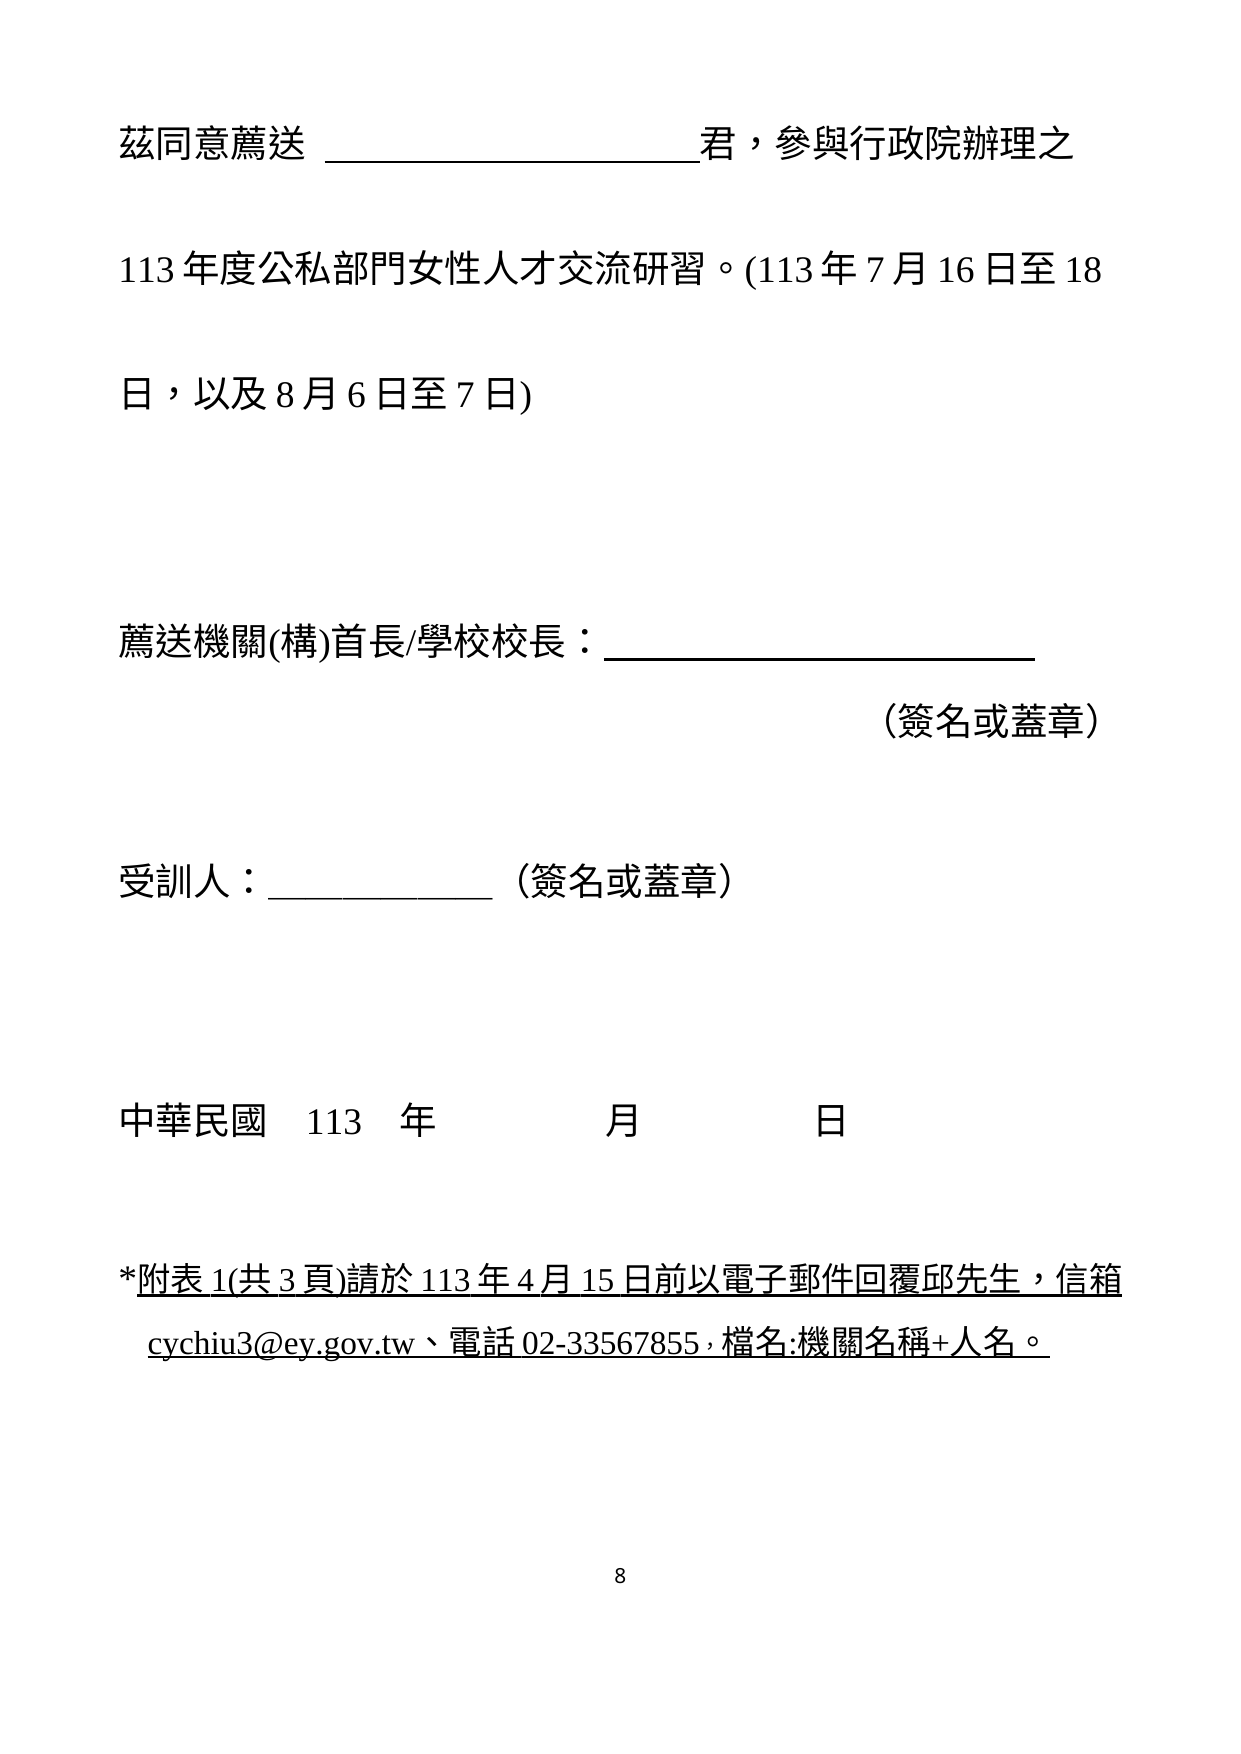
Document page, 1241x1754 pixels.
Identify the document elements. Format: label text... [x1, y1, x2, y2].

text 茲同意薦送 君，參與行政院辦理之113年度公私部門女性人才交流研習。(113年7月16日至18日，以及8月6日至7日) [118, 99, 1122, 412]
text 受訓人：＿＿＿＿＿＿（簽名或蓋章） [118, 837, 1122, 899]
text 薦送機關(構)首長/學校校長： [118, 597, 1122, 659]
text *附表1(共3頁)請於113年4月15日前以電子郵件回覆邱先生，信箱cychiu3@ey.gov.tw、電話02-33567855，檔名:機關名稱+人名。 [118, 1236, 1122, 1361]
text （簽名或蓋章） [118, 677, 1122, 740]
text 中華民國 113 年 月 日 [118, 1076, 1122, 1138]
